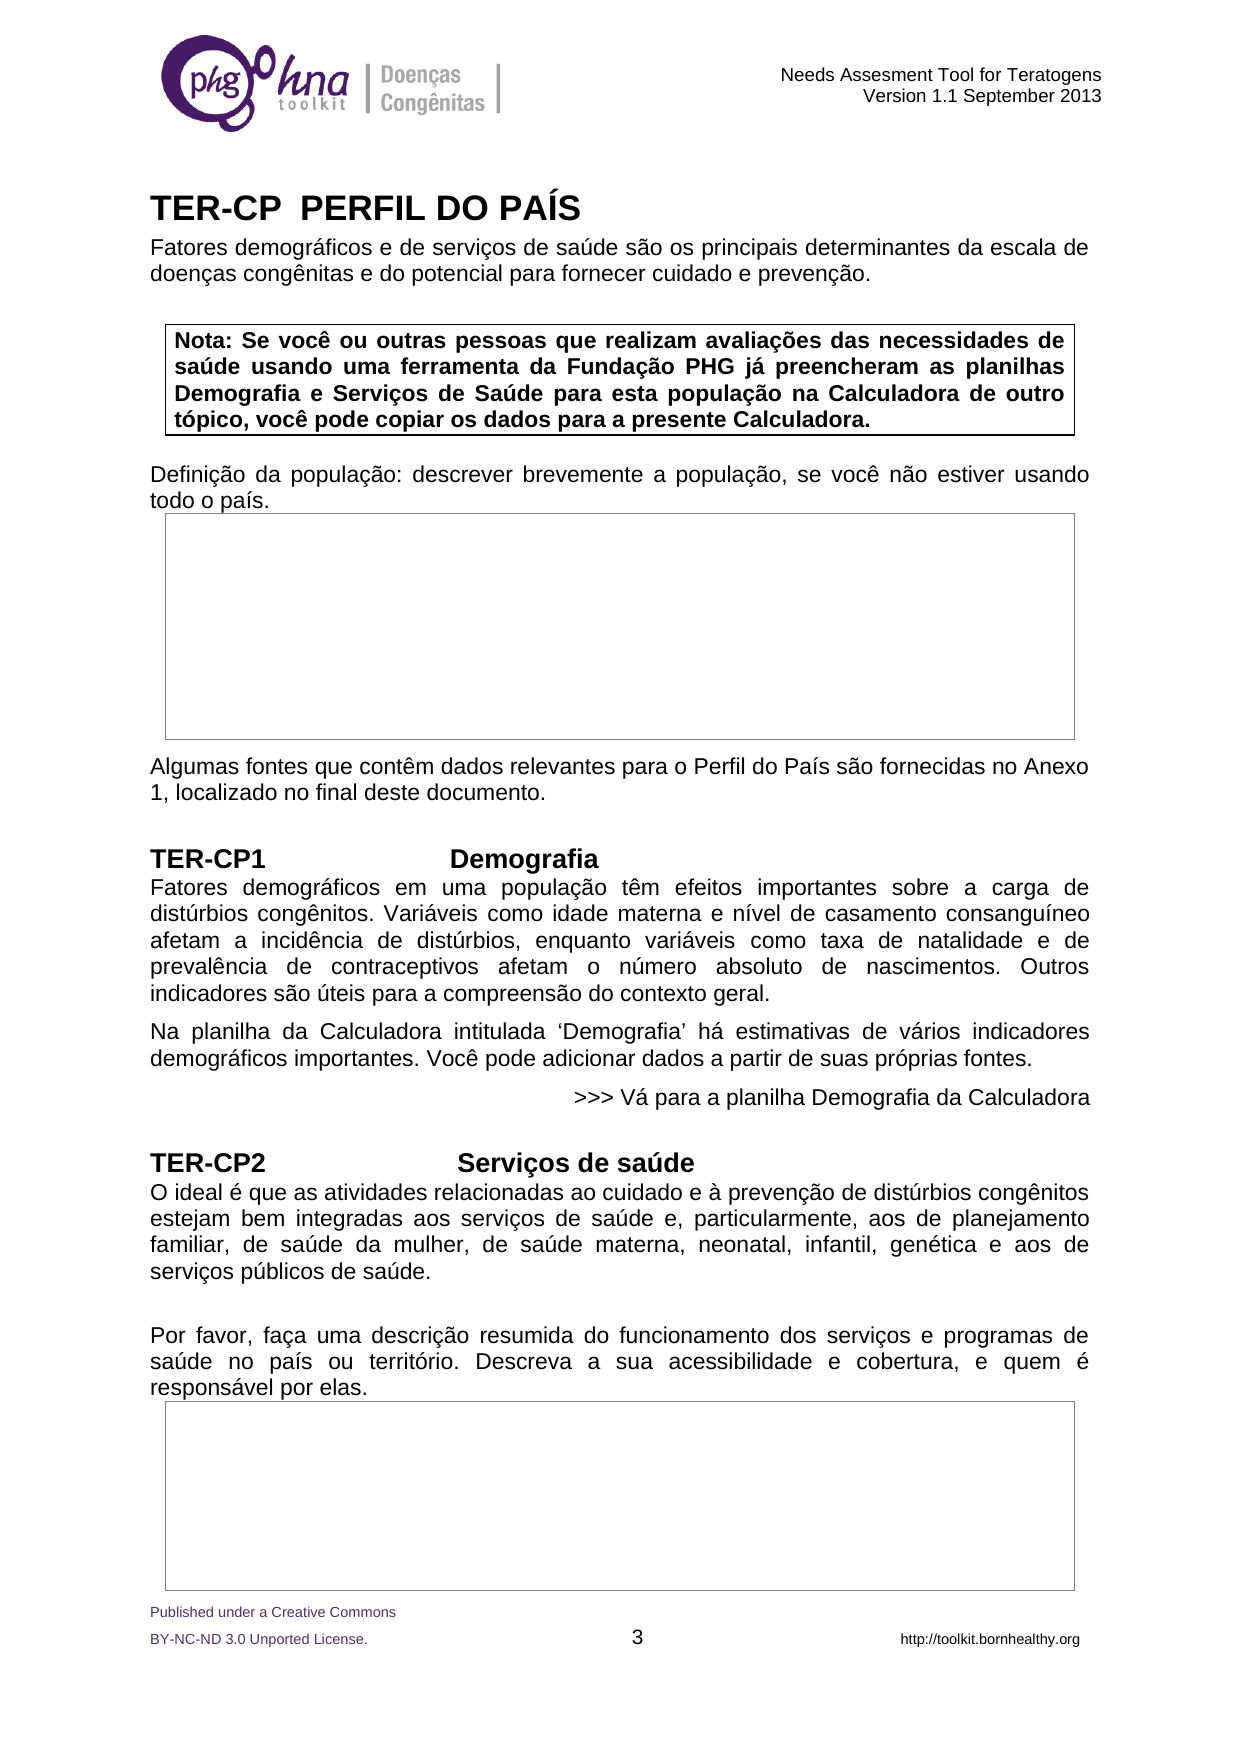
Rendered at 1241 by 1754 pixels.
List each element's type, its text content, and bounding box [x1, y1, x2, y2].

subtitle Por favor, faça uma descrição resumida do funcionamento dos serviços e programas de saúde no país ou território. Descreva a sua acessibilidade e cobertura, e quem é responsável por elas. [150, 1322, 1090, 1401]
subtitle TER-CP1 Demografia [150, 843, 1090, 874]
text Na planilha da Calculadora intitulada ‘Demografia’ há estimativas de vários indicadores demográficos importantes. Você pode adicionar dados a partir de suas próprias fontes. [150, 1018, 1090, 1071]
text Fatores demográficos e de serviços de saúde são os principais determinantes da escala de doenças congênitas e do potencial para fornecer cuidado e prevenção. [150, 234, 1090, 286]
text Algumas fontes que contêm dados relevantes para o Perfil do País são fornecidas no Anexo 1, localizado no final deste documento. [150, 753, 1090, 805]
text Nota: Se você ou outras pessoas que realizam avaliações das necessidades de saúde usando uma ferramenta da Fundação PHG já preencheram as planilhas Demografia e Serviços de Saúde para esta população na Calculadora de outro tópico, você pode copiar os dados para a presente Calculadora. [166, 325, 1074, 434]
subtitle Definição da população: descrever brevemente a população, se você não estiver usando todo o país. [150, 461, 1090, 513]
text Fatores demográficos em uma população têm efeitos importantes sobre a carga de distúrbios congênitos. Variáveis ​​como idade materna e nível de casamento consanguíneo afetam a incidência de distúrbios, enquanto variáveis ​​como taxa de natalidade e de prevalência de contraceptivos afetam o número absoluto de nascimentos. Outros indicadores são úteis para a compreensão do contexto geral. [150, 874, 1090, 1006]
subtitle TER-CP Perfil do País [150, 187, 1090, 227]
text >>> Vá para a planilha Demografia da Calculadora [525, 1083, 1090, 1110]
text O ideal é que as atividades relacionadas ao cuidado e à prevenção de distúrbios congênitos estejam bem integradas aos serviços de saúde e, particularmente, aos de planejamento familiar, de saúde da mulher, de saúde materna, neonatal, infantil, genética e aos de serviços públicos de saúde. [150, 1179, 1090, 1284]
subtitle TER-CP2 Serviços de saúde [150, 1147, 1090, 1179]
